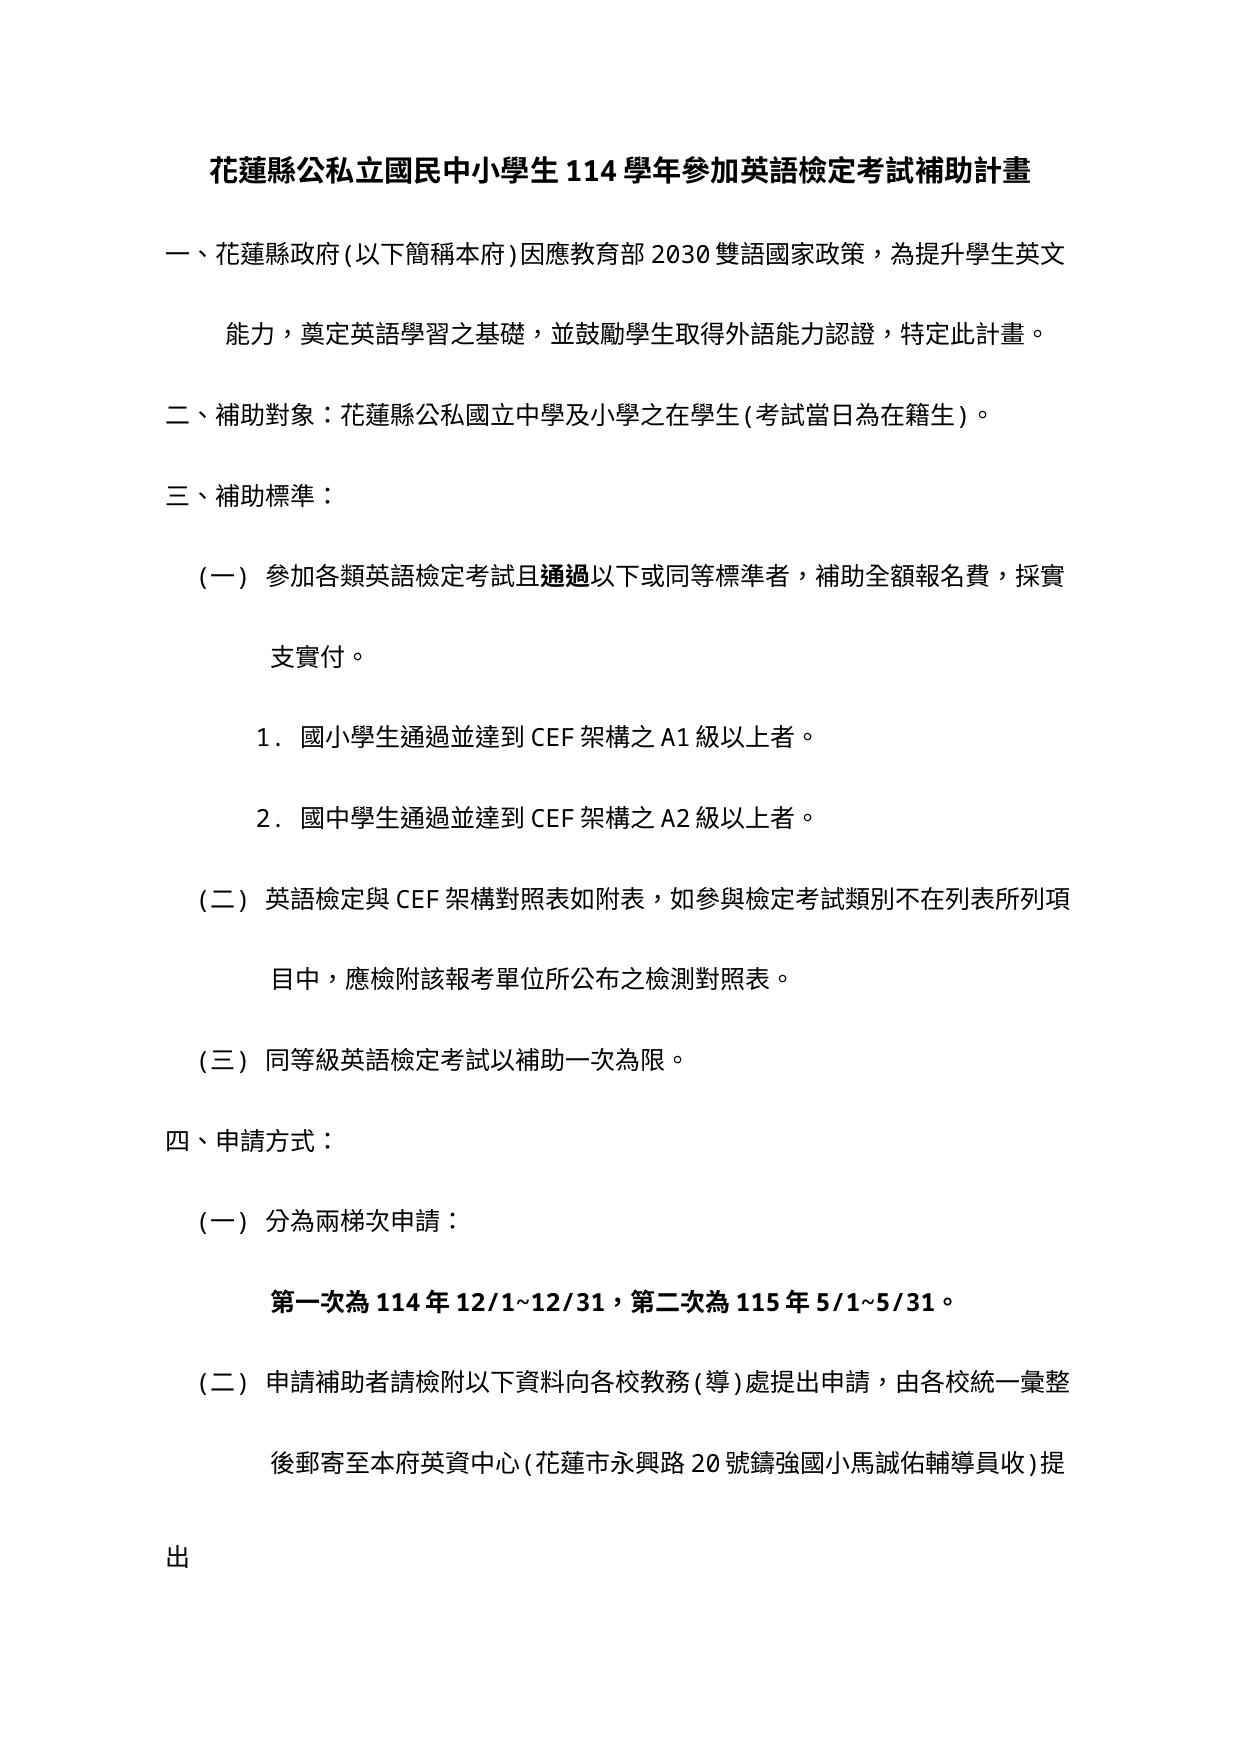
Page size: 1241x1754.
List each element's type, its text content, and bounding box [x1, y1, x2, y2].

text 後郵寄至本府英資中心(花蓮市永興路20號鑄強國小馬誠佑輔導員收)提出 [165, 1420, 1075, 1576]
text 花蓮縣公私立國民中小學生114學年參加英語檢定考試補助計畫 [165, 127, 1075, 189]
text 第一次為114年12/1~12/31，第二次為115年5/1~5/31。 [165, 1259, 1075, 1321]
text (一) 分為兩梯次申請： [165, 1178, 1075, 1241]
text 目中，應檢附該報考單位所公布之檢測對照表。 [165, 936, 1075, 999]
text 一、花蓮縣政府(以下簡稱本府)因應教育部2030雙語國家政策，為提升學生英文 [165, 211, 1075, 273]
text (一) 參加各類英語檢定考試且通過以下或同等標準者，補助全額報名費，採實 [165, 533, 1075, 596]
text (二) 申請補助者請檢附以下資料向各校教務(導)處提出申請，由各校統一彙整 [165, 1339, 1075, 1402]
text 1. 國小學生通過並達到CEF架構之A1級以上者。 [165, 694, 1075, 757]
text 2. 國中學生通過並達到CEF架構之A2級以上者。 [165, 775, 1075, 837]
text (三) 同等級英語檢定考試以補助一次為限。 [165, 1017, 1075, 1079]
text 能力，奠定英語學習之基礎，並鼓勵學生取得外語能力認證，特定此計畫。 [165, 291, 1075, 354]
text (二) 英語檢定與CEF架構對照表如附表，如參與檢定考試類別不在列表所列項 [165, 856, 1075, 918]
text 三、補助標準： [165, 452, 1075, 515]
text 四、申請方式： [165, 1097, 1075, 1160]
text 支實付。 [165, 614, 1075, 676]
text 二、補助對象：花蓮縣公私國立中學及小學之在學生(考試當日為在籍生)。 [165, 372, 1075, 434]
